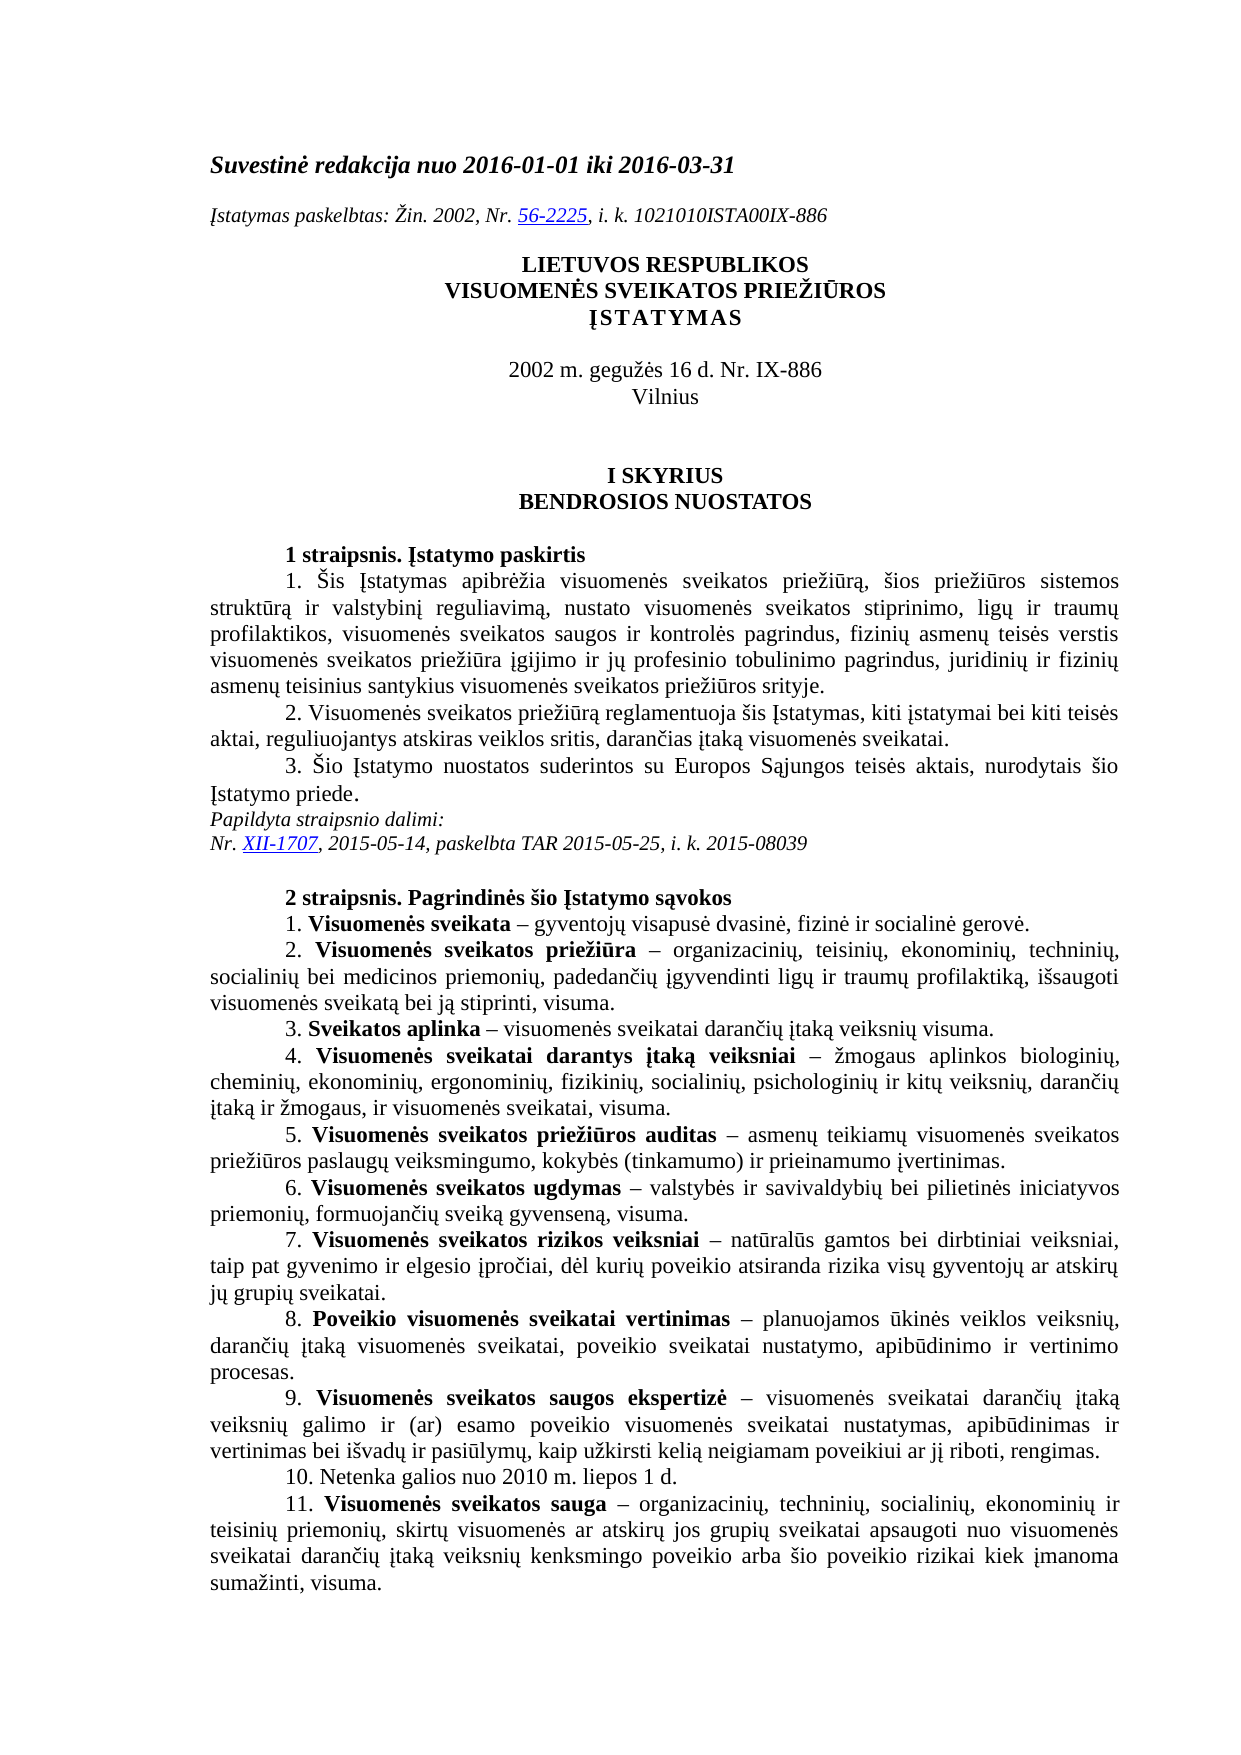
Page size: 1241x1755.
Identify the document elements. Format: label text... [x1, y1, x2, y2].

text 7. Visuomenės sveikatos rizikos veiksniai – natūralūs gamtos bei dirbtiniai veiksniai, taip pat gyvenimo ir elgesio įpročiai, dėl kurių poveikio atsiranda rizika visų gyventojų ar atskirų jų grupių sveikatai. [210, 1226, 1120, 1305]
text 5. Visuomenės sveikatos priežiūros auditas – asmenų teikiamų visuomenės sveikatos priežiūros paslaugų veiksmingumo, kokybės (tinkamumo) ir prieinamumo įvertinimas. [210, 1121, 1120, 1173]
text BENDRosios NUOSTATOS [210, 488, 1120, 514]
subtitle 1 straipsnis. Įstatymo paskirtis [210, 541, 1120, 567]
text 2. Visuomenės sveikatos priežiūra – organizacinių, teisinių, ekonominių, techninių, socialinių bei medicinos priemonių, padedančių įgyvendinti ligų ir traumų profilaktiką, išsaugoti visuomenės sveikatą bei ją stiprinti, visuma. [210, 936, 1120, 1015]
text Suvestinė redakcija nuo 2016-01-01 iki 2016-03-31 [210, 150, 1120, 179]
text 10. Netenka galios nuo 2010 m. liepos 1 d. [210, 1463, 1120, 1490]
text ĮSTATYMAS [210, 304, 1120, 330]
text 3. Sveikatos aplinka – visuomenės sveikatai darančių įtaką veiksnių visuma. [210, 1015, 1120, 1042]
text 2002 m. gegužės 16 d. Nr. IX-886 Vilnius [210, 356, 1120, 409]
subtitle 2 straipsnis. Pagrindinės šio Įstatymo sąvokos [210, 884, 1120, 910]
text Įstatymas paskelbtas: Žin. 2002, Nr. 56-2225, i. k. 1021010ISTA00IX-886 [210, 203, 1120, 227]
text VISUOMENĖS SVEIKATOS PRIEŽIŪROS [210, 277, 1120, 304]
text Papildyta straipsnio dalimi: [210, 807, 1120, 831]
text 2. Visuomenės sveikatos priežiūrą reglamentuoja šis Įstatymas, kiti įstatymai bei kiti teisės aktai, reguliuojantys atskiras veiklos sritis, darančias įtaką visuomenės sveikatai. [210, 699, 1120, 752]
text 11. Visuomenės sveikatos sauga – organizacinių, techninių, socialinių, ekonominių ir teisinių priemonių, skirtų visuomenės ar atskirų jos grupių sveikatai apsaugoti nuo visuomenės sveikatai darančių įtaką veiksnių kenksmingo poveikio arba šio poveikio rizikai kiek įmanoma sumažinti, visuma. [210, 1490, 1120, 1595]
text 6. Visuomenės sveikatos ugdymas – valstybės ir savivaldybių bei pilietinės iniciatyvos priemonių, formuojančių sveiką gyvenseną, visuma. [210, 1173, 1120, 1226]
text 8. Poveikio visuomenės sveikatai vertinimas – planuojamos ūkinės veiklos veiksnių, darančių įtaką visuomenės sveikatai, poveikio sveikatai nustatymo, apibūdinimo ir vertinimo procesas. [210, 1305, 1120, 1384]
text I skyrius [210, 462, 1120, 488]
text 3. Šio Įstatymo nuostatos suderintos su Europos Sąjungos teisės aktais, nurodytais šio Įstatymo priede. [210, 752, 1120, 807]
text 4. Visuomenės sveikatai darantys įtaką veiksniai – žmogaus aplinkos biologinių, cheminių, ekonominių, ergonominių, fizikinių, socialinių, psichologinių ir kitų veiksnių, darančių įtaką ir žmogaus, ir visuomenės sveikatai, visuma. [210, 1042, 1120, 1121]
text LIETUVOS RESPUBLIKOS [210, 251, 1120, 277]
text 9. Visuomenės sveikatos saugos ekspertizė – visuomenės sveikatai darančių įtaką veiksnių galimo ir (ar) esamo poveikio visuomenės sveikatai nustatymas, apibūdinimas ir vertinimas bei išvadų ir pasiūlymų, kaip užkirsti kelią neigiamam poveikiui ar jį riboti, rengimas. [210, 1384, 1120, 1463]
text 1. Šis Įstatymas apibrėžia visuomenės sveikatos priežiūrą, šios priežiūros sistemos struktūrą ir valstybinį reguliavimą, nustato visuomenės sveikatos stiprinimo, ligų ir traumų profilaktikos, visuomenės sveikatos saugos ir kontrolės pagrindus, fizinių asmenų teisės verstis visuomenės sveikatos priežiūra įgijimo ir jų profesinio tobulinimo pagrindus, juridinių ir fizinių asmenų teisinius santykius visuomenės sveikatos priežiūros srityje. [210, 567, 1120, 699]
text Nr. XII-1707, 2015-05-14, paskelbta TAR 2015-05-25, i. k. 2015-08039 [210, 831, 1120, 855]
text 1. Visuomenės sveikata – gyventojų visapusė dvasinė, fizinė ir socialinė gerovė. [210, 910, 1120, 936]
